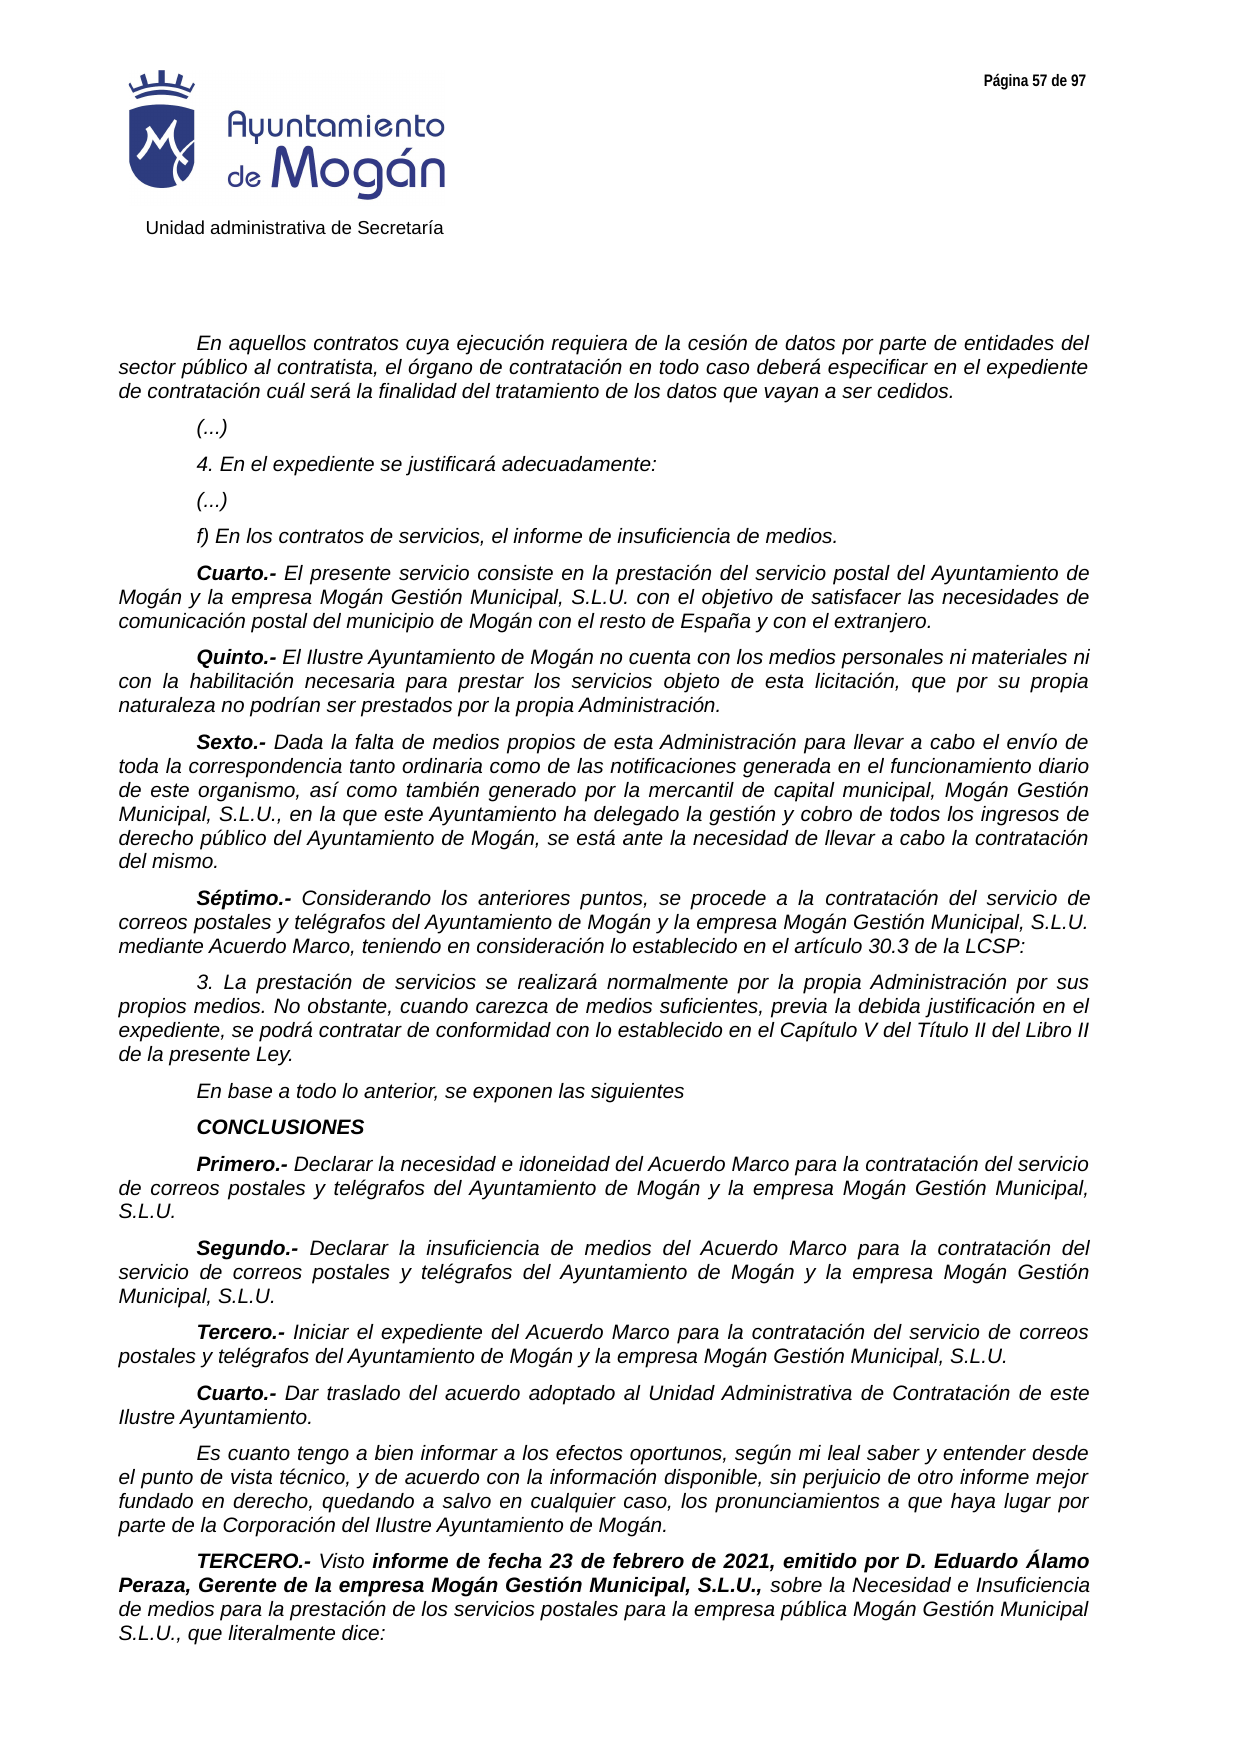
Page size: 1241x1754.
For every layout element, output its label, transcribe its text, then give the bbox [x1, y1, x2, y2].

text Cuarto.- El presente servicio consiste en la prestación del servicio postal del Ayuntamiento de Mogán y la empresa Mogán Gestión Municipal, S.L.U. con el objetivo de satisfacer las necesidades de comunicación postal del municipio de Mogán con el resto de España y con el extranjero. [118, 561, 1092, 633]
text Segundo.- Declarar la insuficiencia de medios del Acuerdo Marco para la contratación del servicio de correos postales y telégrafos del Ayuntamiento de Mogán y la empresa Mogán Gestión Municipal, S.L.U. [118, 1236, 1092, 1308]
text Quinto.- El Ilustre Ayuntamiento de Mogán no cuenta con los medios personales ni materiales ni con la habilitación necesaria para prestar los servicios objeto de esta licitación, que por su propia naturaleza no podrían ser prestados por la propia Administración. [118, 645, 1092, 717]
text (...) [118, 488, 1092, 512]
text Primero.- Declarar la necesidad e idoneidad del Acuerdo Marco para la contratación del servicio de correos postales y telégrafos del Ayuntamiento de Mogán y la empresa Mogán Gestión Municipal, S.L.U. [118, 1151, 1092, 1223]
text TERCERO.- Visto informe de fecha 23 de febrero de 2021, emitido por D. Eduardo Álamo Peraza, Gerente de la empresa Mogán Gestión Municipal, S.L.U., sobre la Necesidad e Insuficiencia de medios para la prestación de los servicios postales para la empresa pública Mogán Gestión Municipal S.L.U., que literalmente dice: [118, 1549, 1092, 1645]
text En base a todo lo anterior, se exponen las siguientes [118, 1078, 1092, 1102]
text Tercero.- Iniciar el expediente del Acuerdo Marco para la contratación del servicio de correos postales y telégrafos del Ayuntamiento de Mogán y la empresa Mogán Gestión Municipal, S.L.U. [118, 1320, 1092, 1368]
text CONCLUSIONES [118, 1115, 1092, 1139]
picture [128, 70, 445, 206]
text f) En los contratos de servicios, el informe de insuficiencia de medios. [118, 524, 1092, 548]
text (...) [118, 415, 1092, 439]
text Es cuanto tengo a bien informar a los efectos oportunos, según mi leal saber y entender desde el punto de vista técnico, y de acuerdo con la información disponible, sin perjuicio de otro informe mejor fundado en derecho, quedando a salvo en cualquier caso, los pronunciamientos a que haya lugar por parte de la Corporación del Ilustre Ayuntamiento de Mogán. [118, 1441, 1092, 1537]
text Sexto.- Dada la falta de medios propios de esta Administración para llevar a cabo el envío de toda la correspondencia tanto ordinaria como de las notificaciones generada en el funcionamiento diario de este organismo, así como también generado por la mercantil de capital municipal, Mogán Gestión Municipal, S.L.U., en la que este Ayuntamiento ha delegado la gestión y cobro de todos los ingresos de derecho público del Ayuntamiento de Mogán, se está ante la necesidad de llevar a cabo la contratación del mismo. [118, 729, 1092, 873]
text En aquellos contratos cuya ejecución requiera de la cesión de datos por parte de entidades del sector público al contratista, el órgano de contratación en todo caso deberá especificar en el expediente de contratación cuál será la finalidad del tratamiento de los datos que vayan a ser cedidos. [118, 331, 1092, 402]
text Cuarto.- Dar traslado del acuerdo adoptado al Unidad Administrativa de Contratación de este Ilustre Ayuntamiento. [118, 1381, 1092, 1428]
text 4. En el expediente se justificará adecuadamente: [118, 451, 1092, 475]
text 3. La prestación de servicios se realizará normalmente por la propia Administración por sus propios medios. No obstante, cuando carezca de medios suficientes, previa la debida justificación en el expediente, se podrá contratar de conformidad con lo establecido en el Capítulo V del Título II del Libro II de la presente Ley. [118, 970, 1092, 1066]
text Séptimo.- Considerando los anteriores puntos, se procede a la contratación del servicio de correos postales y telégrafos del Ayuntamiento de Mogán y la empresa Mogán Gestión Municipal, S.L.U. mediante Acuerdo Marco, teniendo en consideración lo establecido en el artículo 30.3 de la LCSP: [118, 886, 1092, 958]
